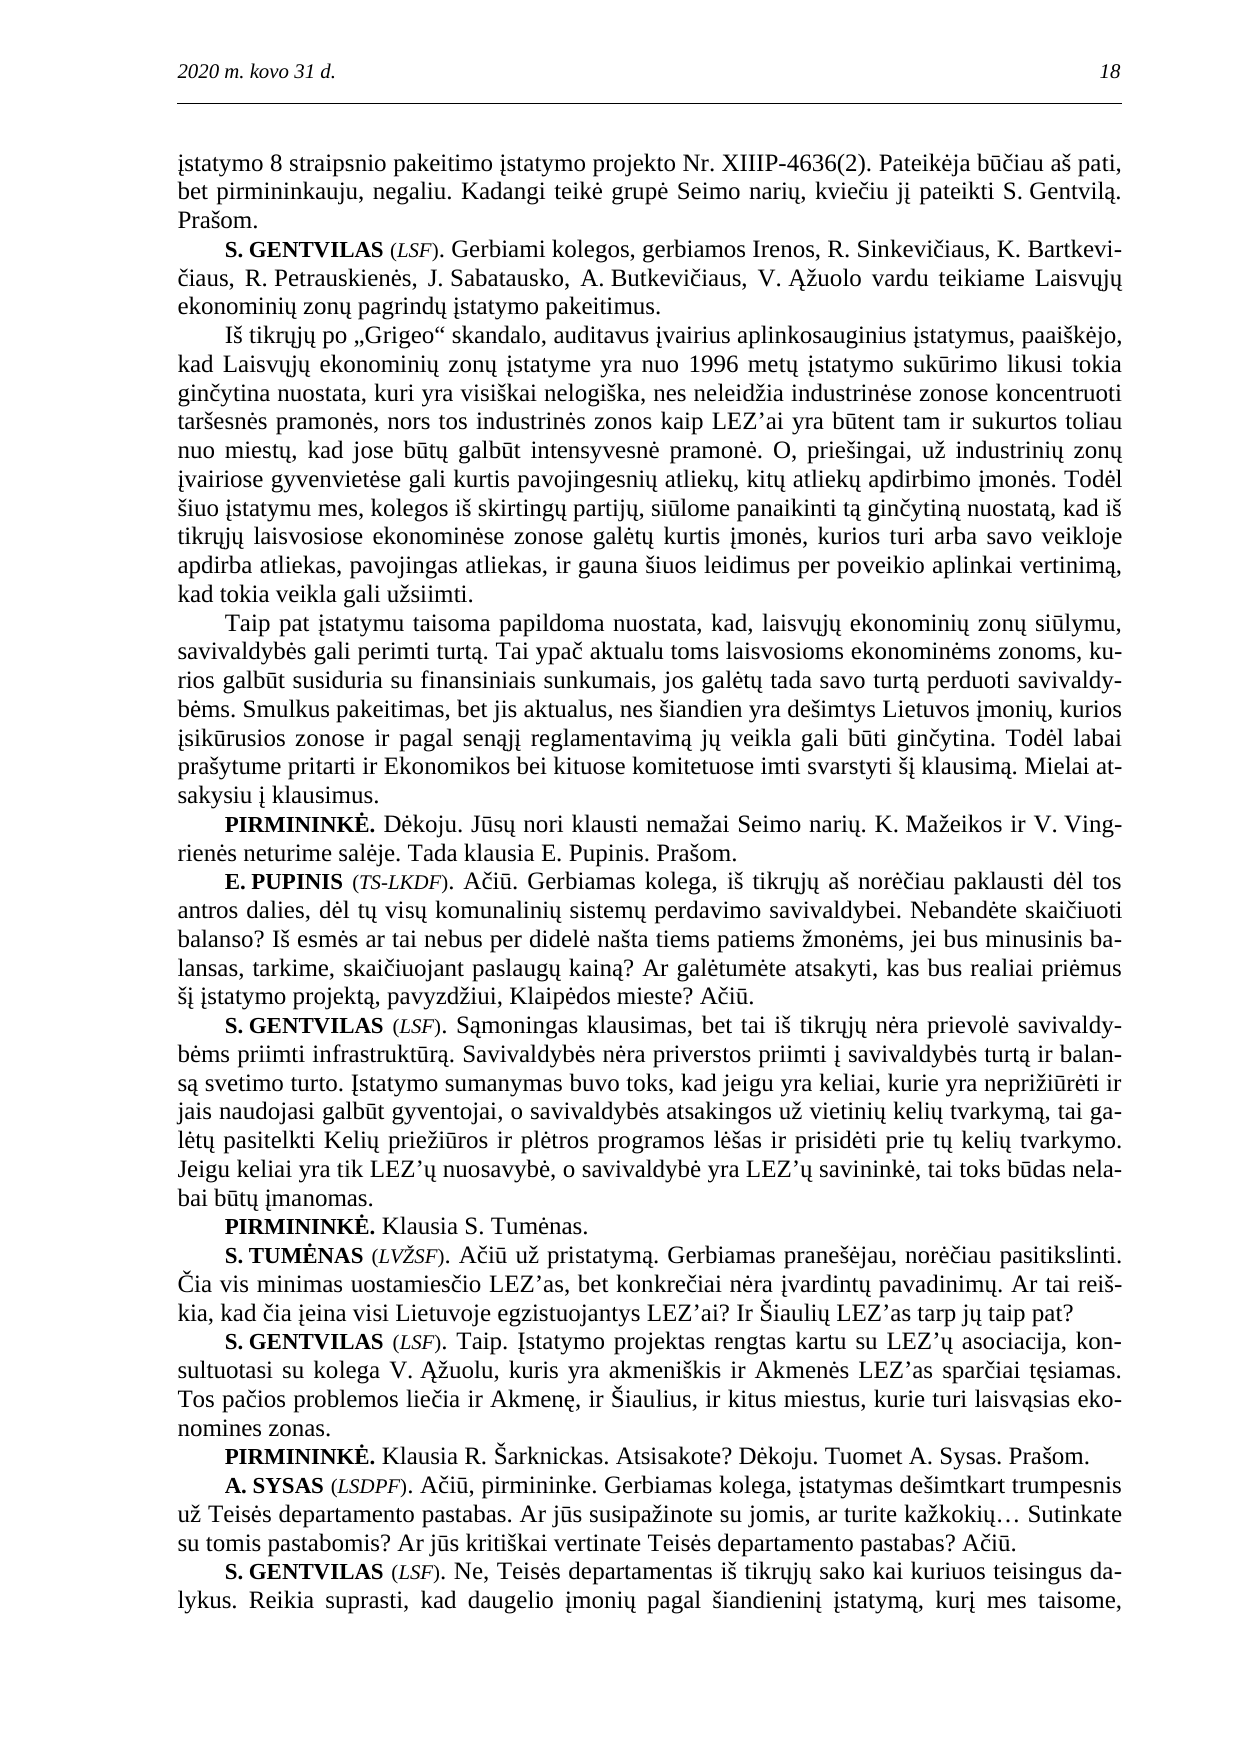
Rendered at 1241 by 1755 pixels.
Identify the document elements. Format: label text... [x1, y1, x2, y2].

text S. GENTVILAS (LSF). Taip. Įsta­ty­mo pro­jek­tas reng­tas kar­tu su LEZʼų aso­cia­ci­ja, kon­sul­tuo­ta­si su ko­le­ga V. Ąžuo­lu, ku­ris yra ak­me­niš­kis ir Ak­me­nės LEZʼas spar­čiai tę­sia­mas. Tos pa­čios pro­ble­mos lie­čia ir Ak­me­nę, ir Šiau­lius, ir ki­tus mies­tus, ku­rie tu­ri lais­vą­sias eko­no­mi­nes zo­nas. [177, 1326, 1122, 1441]
text PIRMININKĖ. Klau­sia R. Šar­knic­kas. At­si­sa­ko­te? Dė­ko­ju. Tuo­met A. Sy­sas. Pra­šom. [177, 1441, 1122, 1470]
text įsta­ty­mo 8 straips­nio pa­kei­ti­mo įsta­ty­mo pro­jek­to Nr. XIIIP-4636(2). Pa­tei­kė­ja bū­čiau aš pa­ti, bet pir­mi­nin­kau­ju, ne­ga­liu. Ka­dan­gi tei­kė gru­pė Sei­mo na­rių, kvie­čiu jį pa­teik­ti S. Gent­vi­lą. Pra­šom. [177, 148, 1122, 234]
text PIRMININKĖ. Klau­sia S. Tu­mė­nas. [177, 1211, 1122, 1240]
text S. GENTVILAS (LSF). Są­mo­nin­gas klau­si­mas, bet tai iš tik­rų­jų nė­ra prie­vo­lė sa­vi­val­dy­bėms pri­im­ti in­fra­struk­tū­rą. Sa­vi­val­dy­bės nė­ra pri­vers­tos pri­im­ti į sa­vi­val­dy­bės tur­tą ir ba­lan­są sve­ti­mo tur­to. Įsta­ty­mo su­ma­ny­mas bu­vo toks, kad jei­gu yra ke­liai, ku­rie yra ne­pri­žiū­rė­ti ir jais nau­do­ja­si gal­būt gy­ven­to­jai, o sa­vi­val­dy­bės at­sa­kin­gos už vie­ti­nių ke­lių tvar­ky­mą, tai ga­lė­tų pa­si­telk­ti Ke­lių prie­žiū­ros ir plėt­ros pro­gra­mos lė­šas ir pri­si­dė­ti prie tų ke­lių tvar­ky­mo. Jei­gu ke­liai yra tik LEZʼų nuo­sa­vy­bė, o sa­vi­val­dy­bė yra LEZʼų sa­vi­nin­kė, tai toks bū­das ne­la­bai bū­tų įma­no­mas. [177, 1010, 1122, 1211]
text PIRMININKĖ. Dė­ko­ju. Jū­sų no­ri klaus­ti ne­ma­žai Sei­mo na­rių. K. Ma­žei­kos ir V. Ving­rie­nės ne­tu­ri­me sa­lė­je. Ta­da klau­sia E. Pu­pi­nis. Prašom. [177, 809, 1122, 866]
text S. TUMĖNAS (LVŽSF). Ačiū už pri­sta­ty­mą. Ger­bia­mas pra­ne­šė­jau, no­rė­čiau pa­si­tiks­lin­ti. Čia vis mi­ni­mas uos­ta­mies­čio LEZʼas, bet kon­kre­čiai nė­ra įvar­din­tų pa­va­di­ni­mų. Ar tai reiš­kia, kad čia įei­na vi­si Lie­tu­vo­je eg­zis­tuo­jan­tys LEZʼai? Ir Šiau­lių LEZʼas tarp jų taip pat? [177, 1240, 1122, 1326]
text S. GENTVILAS (LSF). Ger­bia­mi ko­le­gos, ger­bia­mos Ire­nos, R. Sin­ke­vi­čiaus, K. Bart­ke­vi­čiaus, R. Pet­raus­kie­nės, J. Sa­ba­taus­ko, A. But­ke­vi­čiaus, V. Ąžuo­lo var­du tei­kia­me Lais­vų­jų eko­no­mi­nių zo­nų pa­grin­dų įsta­ty­mo pa­kei­ti­mus. [177, 234, 1122, 320]
text Iš tik­rų­jų po „Gri­geo“ skan­da­lo, au­di­ta­vus įvai­rius ap­lin­ko­sau­gi­nius įsta­ty­mus, pa­aiš­kė­jo, kad Lais­vų­jų eko­no­mi­nių zo­nų įsta­ty­me yra nuo 1996 me­tų įsta­ty­mo su­kū­ri­mo li­ku­si to­kia gin­čy­ti­na nuo­sta­ta, ku­ri yra vi­siš­kai ne­lo­giš­ka, nes ne­lei­džia in­dust­ri­nė­se zo­no­se kon­cen­truo­ti tar­šes­nės pra­mo­nės, nors tos in­dust­ri­nės zo­nos kaip LEZʼai yra bū­tent tam ir su­kur­tos to­liau nuo mies­tų, kad jo­se bū­tų gal­būt in­ten­sy­ves­nė pra­mo­nė. O, prie­šin­gai, už in­dust­ri­nių zo­nų įvai­rio­se gy­ven­vie­tė­se ga­li kur­tis pa­vo­jin­ges­nių at­lie­kų, ki­tų at­lie­kų ap­dir­bi­mo įmo­nės. To­dėl šiuo įsta­ty­mu mes, ko­le­gos iš skir­tin­gų par­ti­jų, siū­lo­me pa­nai­kin­ti tą gin­čy­ti­ną nuo­sta­tą, kad iš tik­rų­jų lais­vo­sio­se eko­no­mi­nė­se zo­no­se ga­lė­tų kur­tis įmo­nės, ku­rios tu­ri ar­ba sa­vo veik­lo­je ap­dir­ba at­lie­kas, pa­vo­jin­gas at­lie­kas, ir gau­na šiuos lei­di­mus per po­vei­kio ap­lin­kai ver­ti­ni­mą, kad to­kia veik­la ga­li už­si­im­ti. [177, 320, 1122, 608]
text S. GENTVILAS (LSF). Ne, Tei­sės de­par­ta­men­tas iš tik­rų­jų sa­ko kai ku­riuos tei­sin­gus da­ly­kus. Rei­kia su­pras­ti, kad dau­ge­lio įmo­nių pa­gal šian­die­ni­nį įsta­ty­mą, ku­rį mes tai­so­me, [177, 1556, 1122, 1614]
text Taip pat įsta­ty­mu tai­so­ma pa­pil­do­ma nuo­sta­ta, kad, lais­vų­jų eko­no­mi­nių zo­nų siū­ly­mu, sa­vi­val­dy­bės ga­li per­im­ti tur­tą. Tai ypač ak­tu­a­lu toms lais­vo­sioms eko­no­mi­nėms zo­noms, ku­rios gal­būt su­si­du­ria su fi­nan­si­niais sun­ku­mais, jos ga­lė­tų ta­da sa­vo tur­tą per­duo­ti sa­vi­val­dy­bėms. Smul­kus pa­kei­ti­mas, bet jis ak­tu­a­lus, nes šian­dien yra de­šim­tys Lie­tu­vos įmo­nių, ku­rios įsi­kū­ru­sios zo­no­se ir pa­gal se­ną­jį reg­la­men­ta­vi­mą jų veik­la ga­li bū­ti gin­čy­ti­na. To­dėl la­bai pra­šy­tu­me pri­tar­ti ir Eko­no­mi­kos bei ki­tuo­se ko­mi­te­tuo­se im­ti svars­ty­ti šį klau­si­mą. Mie­lai at­sa­ky­siu į klau­si­mus. [177, 608, 1122, 809]
text E. PUPINIS (TS-LKDF). Ačiū. Ger­bia­mas ko­le­ga, iš tik­rų­jų aš no­rė­čiau pa­klaus­ti dėl tos ant­ros da­lies, dėl tų vi­sų ko­mu­na­li­nių sis­te­mų per­da­vi­mo sa­vi­val­dy­bei. Ne­ban­dė­te skai­čiuo­ti ba­lan­so? Iš es­mės ar tai ne­bus per di­de­lė naš­ta tiems pa­tiems žmo­nėms, jei bus mi­nu­si­nis ba­lan­sas, tar­ki­me, skai­čiuo­jant pa­slau­gų kai­ną? Ar ga­lė­tu­mė­te at­sa­ky­ti, kas bus re­a­liai pri­ėmus šį įsta­ty­mo pro­jek­tą, pa­vyz­džiui, Klai­pė­dos mies­te? Ačiū. [177, 866, 1122, 1010]
text A. SYSAS (LSDPF). Ačiū, pir­mi­nin­ke. Ger­bia­mas ko­le­ga, įsta­ty­mas de­šimt­kart trum­pes­nis už Tei­sės de­par­ta­men­to pa­sta­bas. Ar jūs su­si­pa­ži­no­te su jo­mis, ar tu­ri­te kaž­ko­kių… Su­tin­ka­te su to­mis pa­sta­bo­mis? Ar jūs kri­tiš­kai ver­ti­na­te Tei­sės de­par­ta­men­to pa­sta­bas? Ačiū. [177, 1470, 1122, 1556]
